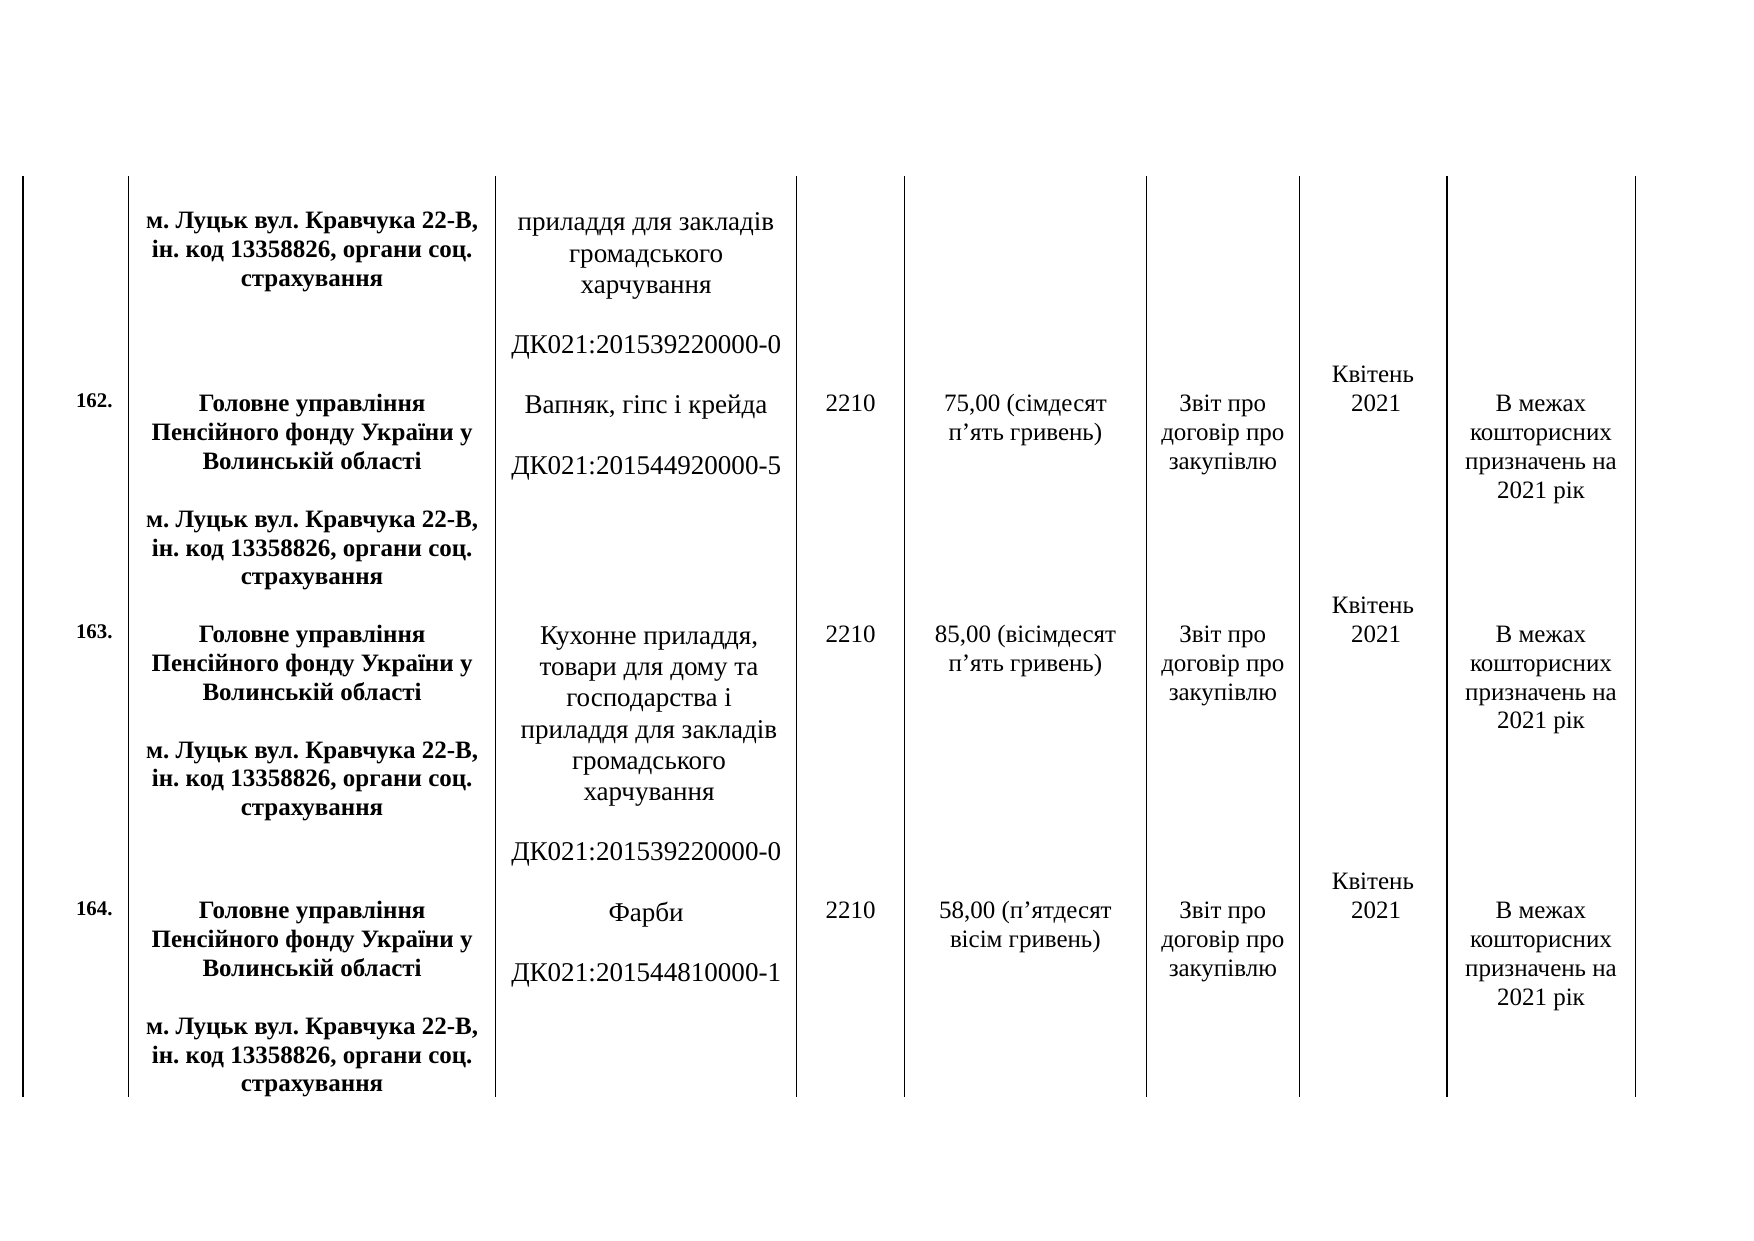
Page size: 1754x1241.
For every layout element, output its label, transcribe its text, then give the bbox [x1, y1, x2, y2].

table_cell Вапняк, гіпс і крейда ДК021:201544920000-5 [496, 359, 796, 590]
table_cell [24, 866, 128, 1097]
table_cell [24, 176, 128, 359]
table_cell [905, 176, 1146, 359]
table_cell [24, 359, 128, 590]
table_cell Квітень 2021 [1300, 590, 1446, 866]
table_cell [1300, 176, 1446, 359]
table_cell м. Луцьк вул. Кравчука 22-В, ін. код 13358826, органи соц. страхування [129, 176, 495, 359]
table_cell 75,00 (сімдесят п’ять гривень) [905, 359, 1146, 590]
table_cell Звіт про договір про закупівлю [1147, 590, 1299, 866]
table_cell [797, 176, 904, 359]
table_cell Головне управління Пенсійного фонду України у Волинській області м. Луцьк вул. Кравчука 22-В, ін. код 13358826, органи соц. страхування [129, 590, 495, 866]
table_cell В межах кошторисних призначень на 2021 рік [1448, 359, 1635, 590]
table_cell Головне управління Пенсійного фонду України у Волинській області м. Луцьк вул. Кравчука 22-В, ін. код 13358826, органи соц. страхування [129, 866, 495, 1097]
table_cell [1448, 176, 1635, 359]
table_cell [24, 590, 128, 866]
table_cell Кухонне приладдя, товари для дому та господарства і приладдя для закладів громадського харчування ДК021:201539220000-0 [496, 590, 796, 866]
table_cell 2210 [797, 359, 904, 590]
table_cell 2210 [797, 590, 904, 866]
table_cell В межах кошторисних призначень на 2021 рік [1448, 866, 1635, 1097]
table_cell 85,00 (вісімдесят п’ять гривень) [905, 590, 1146, 866]
table_cell 58,00 (п’ятдесят вісім гривень) [905, 866, 1146, 1097]
table_cell Фарби ДК021:201544810000-1 [496, 866, 796, 1097]
table_cell Квітень 2021 [1300, 359, 1446, 590]
table_cell Звіт про договір про закупівлю [1147, 359, 1299, 590]
table_cell приладдя для закладів громадського харчування ДК021:201539220000-0 [496, 176, 796, 359]
table_cell В межах кошторисних призначень на 2021 рік [1448, 590, 1635, 866]
table_cell Головне управління Пенсійного фонду України у Волинській області м. Луцьк вул. Кравчука 22-В, ін. код 13358826, органи соц. страхування [129, 359, 495, 590]
table_cell Квітень 2021 [1300, 866, 1446, 1097]
table_cell [1147, 176, 1299, 359]
table_cell 2210 [797, 866, 904, 1097]
table_cell Звіт про договір про закупівлю [1147, 866, 1299, 1097]
